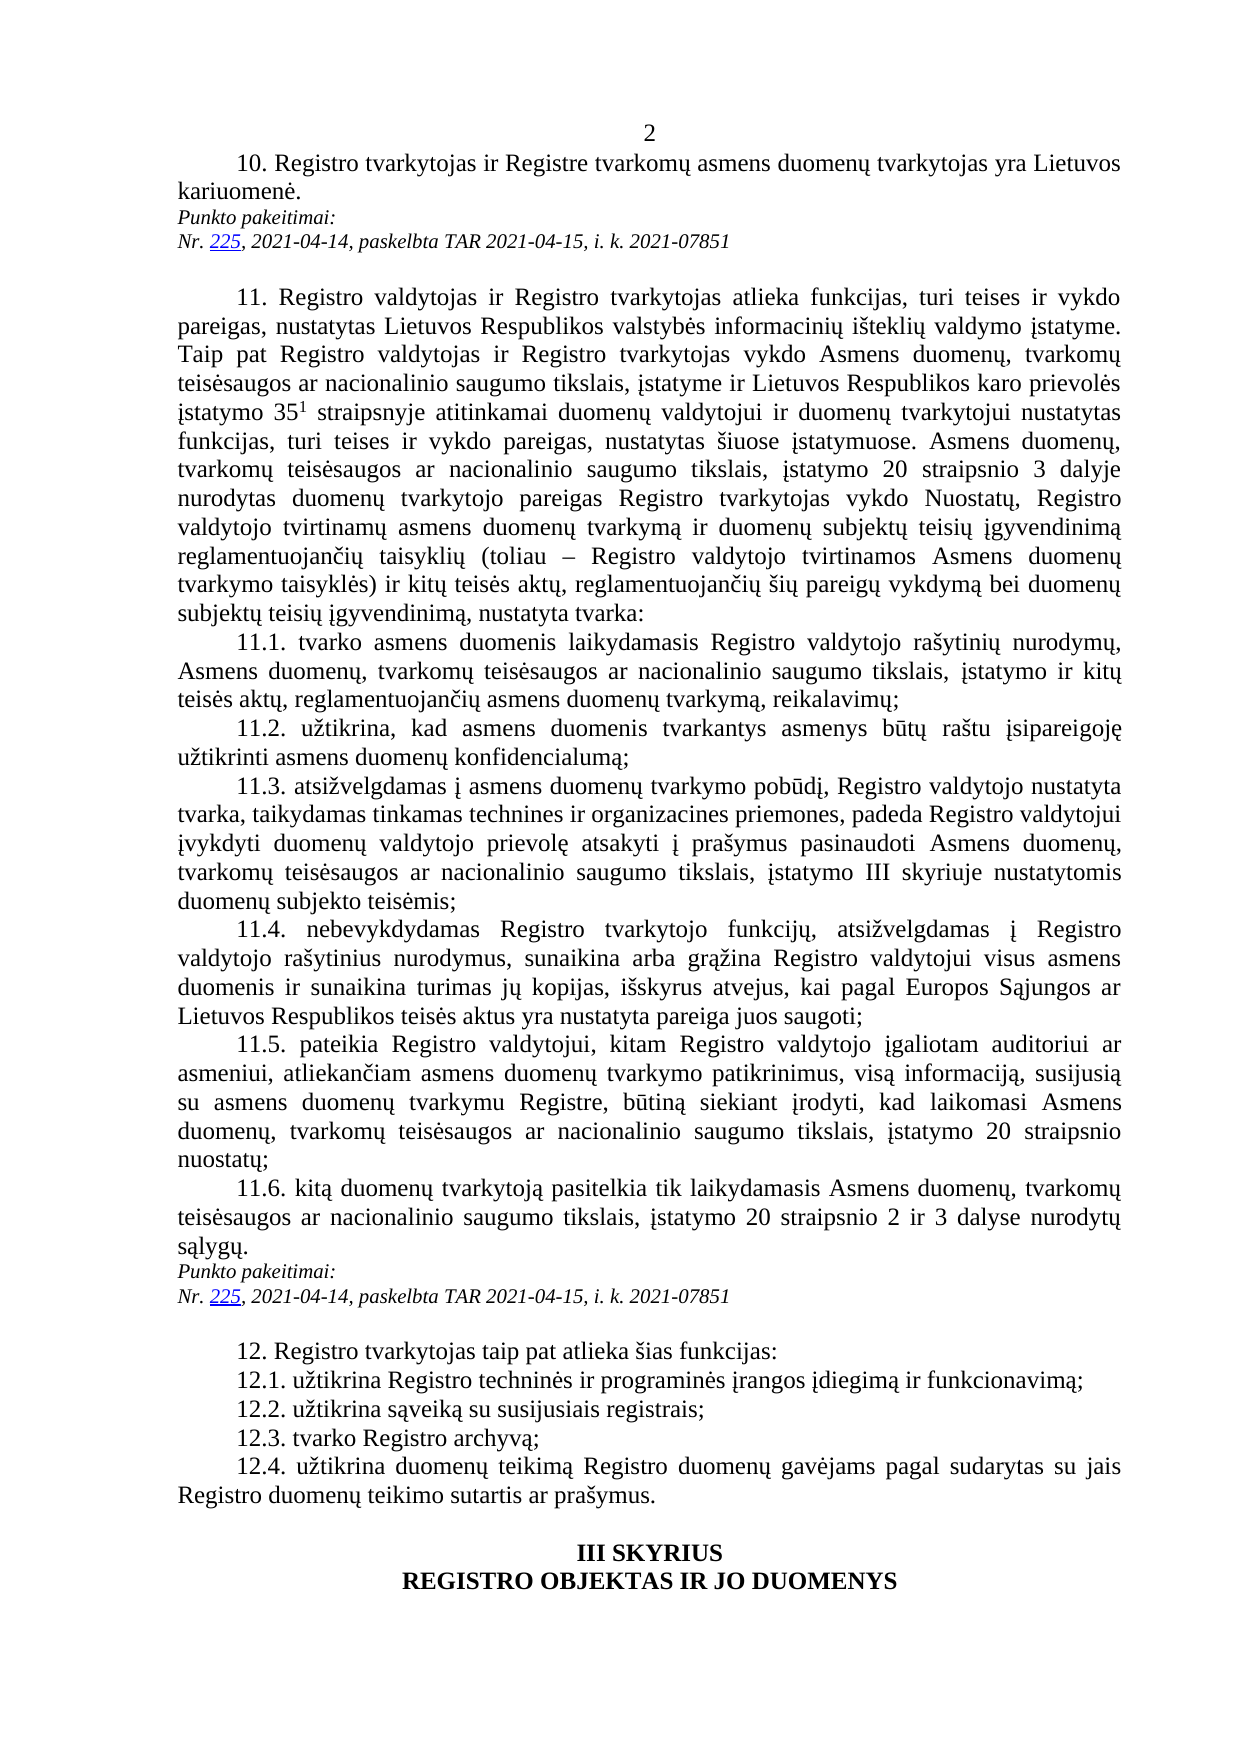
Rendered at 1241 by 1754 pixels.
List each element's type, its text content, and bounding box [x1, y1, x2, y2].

text 11.4. nebevykdydamas Registro tvarkytojo funkcijų, atsižvelgdamas į Registro valdytojo rašytinius nurodymus, sunaikina arba grąžina Registro valdytojui visus asmens duomenis ir sunaikina turimas jų kopijas, išskyrus atvejus, kai pagal Europos Sąjungos ar Lietuvos Respublikos teisės aktus yra nustatyta pareiga juos saugoti; [177, 914, 1122, 1029]
text 12.2. užtikrina sąveiką su susijusiais registrais; [177, 1394, 1122, 1423]
text Punkto pakeitimai: [177, 1259, 1122, 1283]
text 11.3. atsižvelgdamas į asmens duomenų tvarkymo pobūdį, Registro valdytojo nustatyta tvarka, taikydamas tinkamas technines ir organizacines priemones, padeda Registro valdytojui įvykdyti duomenų valdytojo prievolę atsakyti į prašymus pasinaudoti Asmens duomenų, tvarkomų teisėsaugos ar nacionalinio saugumo tikslais, įstatymo III skyriuje nustatytomis duomenų subjekto teisėmis; [177, 771, 1122, 914]
text 12.4. užtikrina duomenų teikimą Registro duomenų gavėjams pagal sudarytas su jais Registro duomenų teikimo sutartis ar prašymus. [177, 1451, 1122, 1509]
text Punkto pakeitimai: [177, 205, 1122, 229]
text 12.3. tvarko Registro archyvą; [177, 1423, 1122, 1451]
text Nr. 225, 2021-04-14, paskelbta TAR 2021-04-15, i. k. 2021-07851 [177, 1283, 1122, 1308]
text 10. Registro tvarkytojas ir Registre tvarkomų asmens duomenų tvarkytojas yra Lietuvos kariuomenė. [177, 148, 1122, 205]
text 11. Registro valdytojas ir Registro tvarkytojas atlieka funkcijas, turi teises ir vykdo pareigas, nustatytas Lietuvos Respublikos valstybės informacinių išteklių valdymo įstatyme. Taip pat Registro valdytojas ir Registro tvarkytojas vykdo Asmens duomenų, tvarkomų teisėsaugos ar nacionalinio saugumo tikslais, įstatyme ir Lietuvos Respublikos karo prievolės įstatymo 351 straipsnyje atitinkamai duomenų valdytojui ir duomenų tvarkytojui nustatytas funkcijas, turi teises ir vykdo pareigas, nustatytas šiuose įstatymuose. Asmens duomenų, tvarkomų teisėsaugos ar nacionalinio saugumo tikslais, įstatymo 20 straipsnio 3 dalyje nurodytas duomenų tvarkytojo pareigas Registro tvarkytojas vykdo Nuostatų, Registro valdytojo tvirtinamų asmens duomenų tvarkymą ir duomenų subjektų teisių įgyvendinimą reglamentuojančių taisyklių (toliau – Registro valdytojo tvirtinamos Asmens duomenų tvarkymo taisyklės) ir kitų teisės aktų, reglamentuojančių šių pareigų vykdymą bei duomenų subjektų teisių įgyvendinimą, nustatyta tvarka: [177, 282, 1122, 627]
text Nr. 225, 2021-04-14, paskelbta TAR 2021-04-15, i. k. 2021-07851 [177, 229, 1122, 253]
text 11.5. pateikia Registro valdytojui, kitam Registro valdytojo įgaliotam auditoriui ar asmeniui, atliekančiam asmens duomenų tvarkymo patikrinimus, visą informaciją, susijusią su asmens duomenų tvarkymu Registre, būtiną siekiant įrodyti, kad laikomasi Asmens duomenų, tvarkomų teisėsaugos ar nacionalinio saugumo tikslais, įstatymo 20 straipsnio nuostatų; [177, 1029, 1122, 1173]
text 12. Registro tvarkytojas taip pat atlieka šias funkcijas: [177, 1336, 1122, 1365]
text 12.1. užtikrina Registro techninės ir programinės įrangos įdiegimą ir funkcionavimą; [177, 1365, 1122, 1394]
text III SKYRIUS [177, 1538, 1122, 1566]
text 11.1. tvarko asmens duomenis laikydamasis Registro valdytojo rašytinių nurodymų, Asmens duomenų, tvarkomų teisėsaugos ar nacionalinio saugumo tikslais, įstatymo ir kitų teisės aktų, reglamentuojančių asmens duomenų tvarkymą, reikalavimų; [177, 627, 1122, 713]
text REGISTRO OBJEKTAS IR JO DUOMENYS [177, 1566, 1122, 1595]
text 11.2. užtikrina, kad asmens duomenis tvarkantys asmenys būtų raštu įsipareigoję užtikrinti asmens duomenų konfidencialumą; [177, 713, 1122, 771]
text 11.6. kitą duomenų tvarkytoją pasitelkia tik laikydamasis Asmens duomenų, tvarkomų teisėsaugos ar nacionalinio saugumo tikslais, įstatymo 20 straipsnio 2 ir 3 dalyse nurodytų sąlygų. [177, 1173, 1122, 1259]
